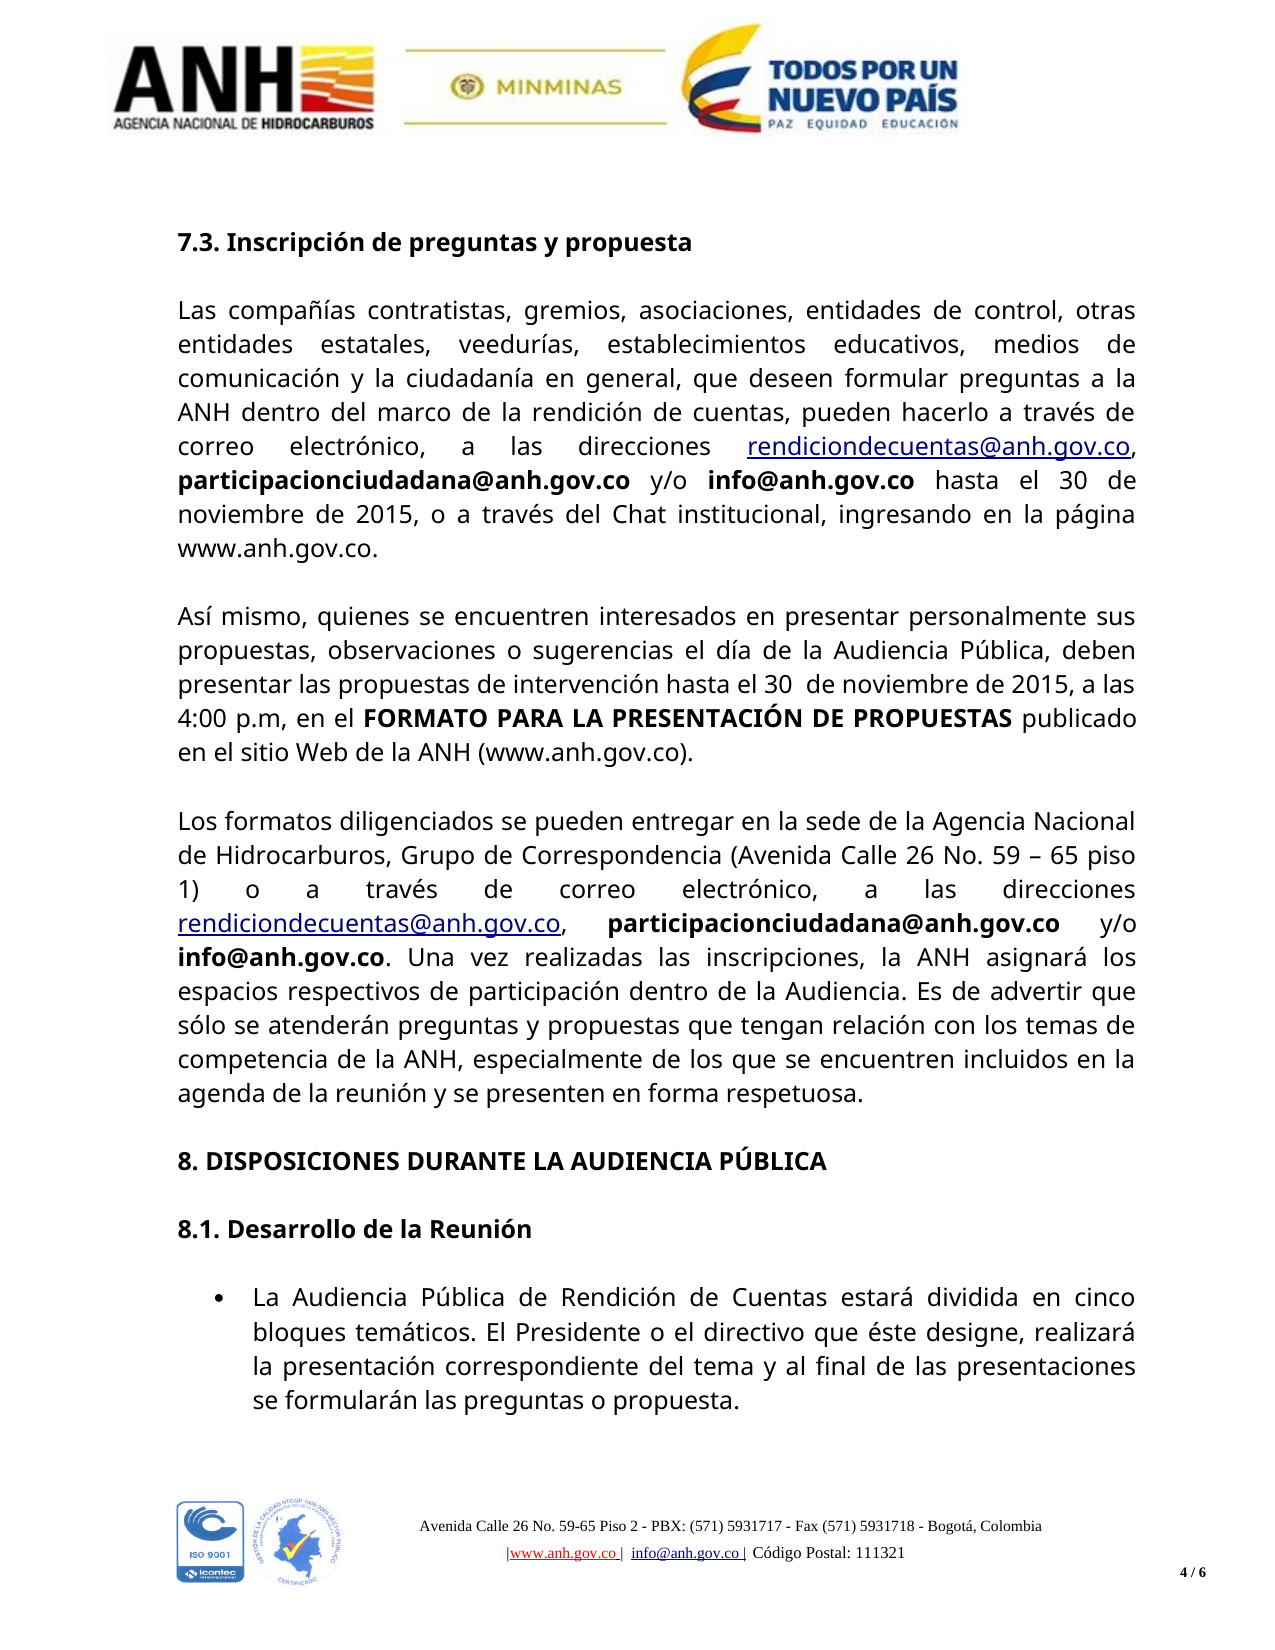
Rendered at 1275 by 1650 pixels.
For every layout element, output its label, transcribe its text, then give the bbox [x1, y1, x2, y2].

text 8. DISPOSICIONES DURANTE LA AUDIENCIA PÚBLICA [177, 1144, 1137, 1178]
text 8.1. Desarrollo de la Reunión [177, 1212, 1137, 1246]
text Las compañías contratistas, gremios, asociaciones, entidades de control, otras entidades estatales, veedurías, establecimientos educativos, medios de comunicación y la ciudadanía en general, que deseen formular preguntas a la ANH dentro del marco de la rendición de cuentas, pueden hacerlo a través de correo electrónico, a las direcciones rendiciondecuentas@anh.gov.co, participacionciudadana@anh.gov.co y/o info@anh.gov.co hasta el 30 de noviembre de 2015, o a través del Chat institucional, ingresando en la página www.anh.gov.co. [177, 292, 1137, 565]
list La Audiencia Pública de Rendición de Cuentas estará dividida en cinco bloques temáticos. El Presidente o el directivo que éste designe, realizará la presentación correspondiente del tema y al final de las presentaciones se formularán las preguntas o propuesta. [215, 1280, 1137, 1416]
text Los formatos diligenciados se pueden entregar en la sede de la Agencia Nacional de Hidrocarburos, Grupo de Correspondencia (Avenida Calle 26 No. 59 – 65 piso 1) o a través de correo electrónico, a las direcciones rendiciondecuentas@anh.gov.co, participacionciudadana@anh.gov.co y/o info@anh.gov.co. Una vez realizadas las inscripciones, la ANH asignará los espacios respectivos de participación dentro de la Audiencia. Es de advertir que sólo se atenderán preguntas y propuestas que tengan relación con los temas de competencia de la ANH, especialmente de los que se encuentren incluidos en la agenda de la reunión y se presenten en forma respetuosa. [177, 803, 1137, 1110]
text 7.3. Inscripción de preguntas y propuesta [177, 224, 1137, 258]
text Así mismo, quienes se encuentren interesados en presentar personalmente sus propuestas, observaciones o sugerencias el día de la Audiencia Pública, deben presentar las propuestas de intervención hasta el 30 de noviembre de 2015, a las 4:00 p.m, en el FORMATO PARA LA PRESENTACIÓN DE PROPUESTAS publicado en el sitio Web de la ANH (www.anh.gov.co). [177, 599, 1137, 769]
